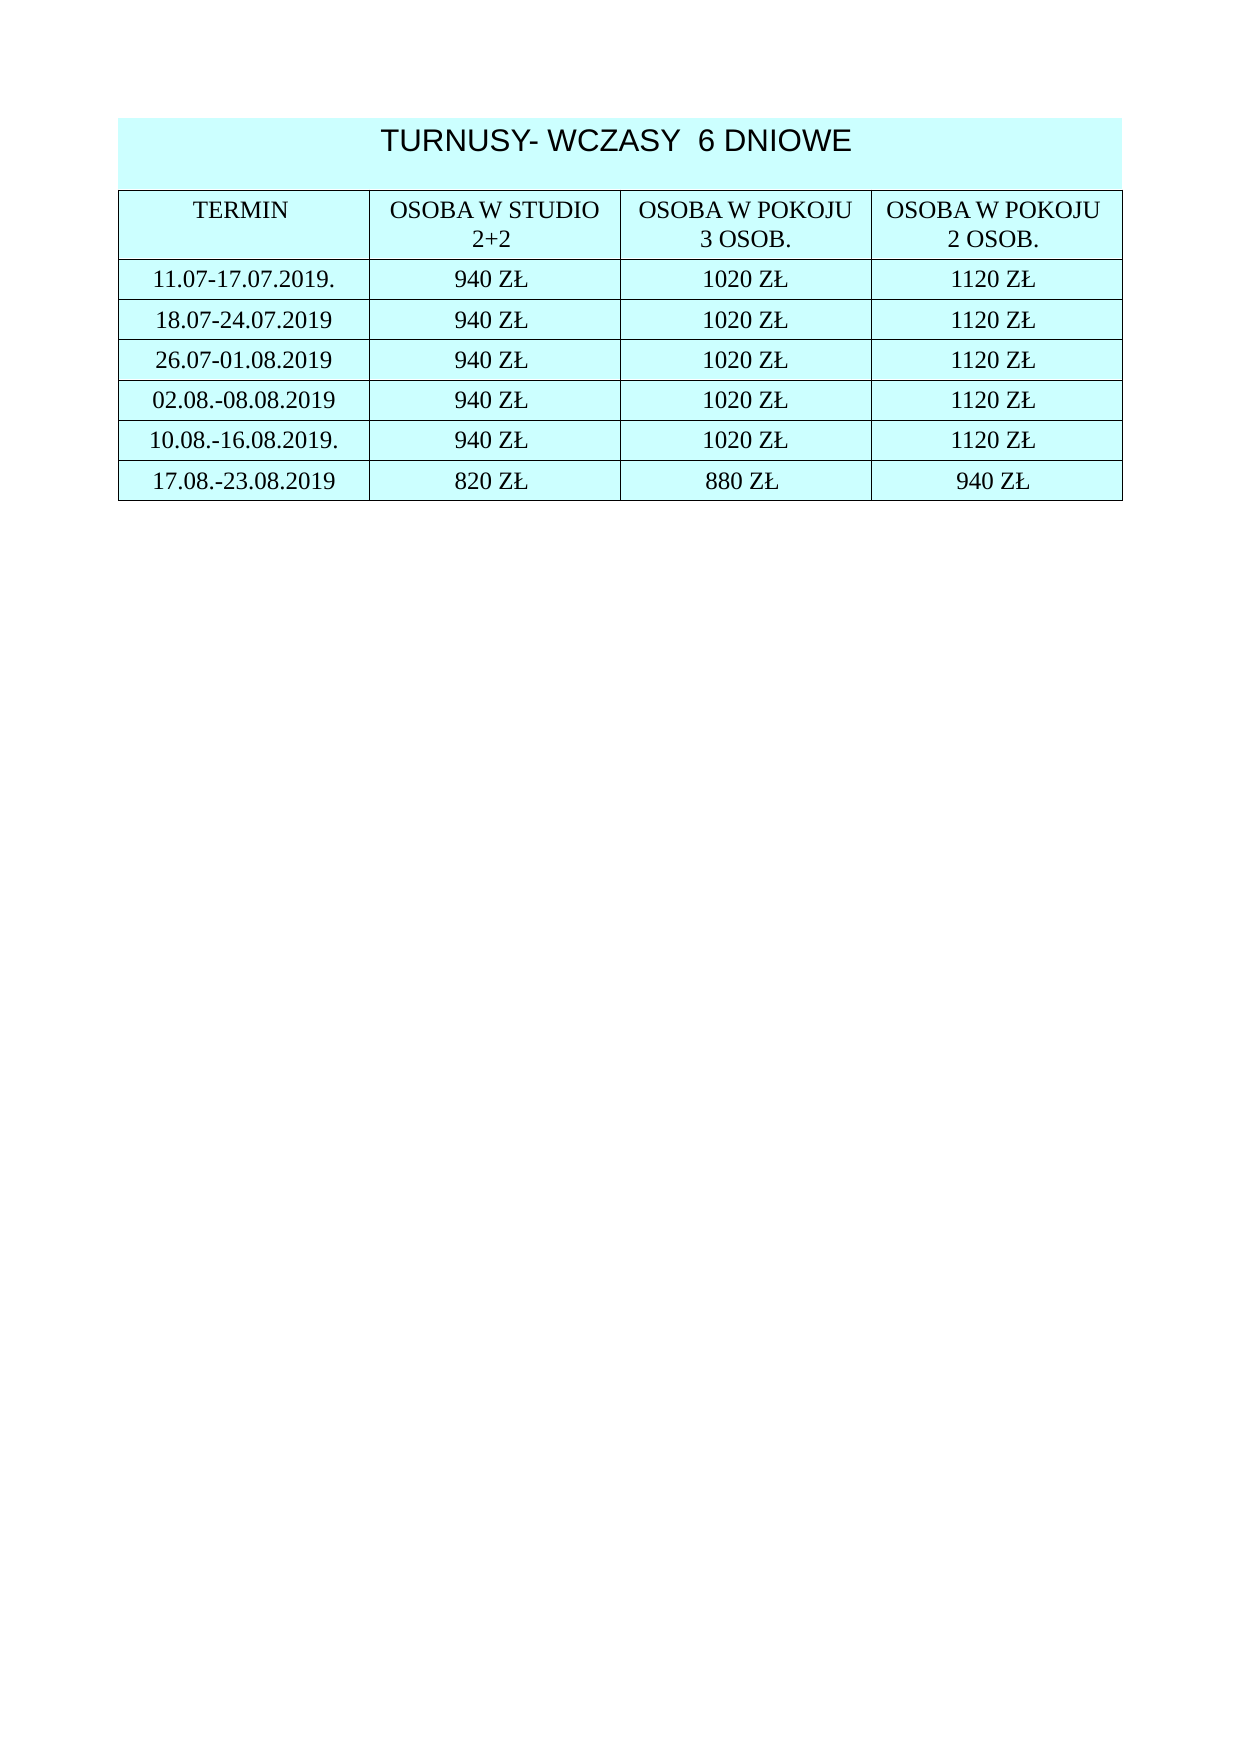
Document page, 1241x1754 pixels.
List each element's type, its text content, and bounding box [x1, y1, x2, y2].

table_header TERMIN [119, 191, 369, 258]
table_cell 1120 ZŁ [872, 260, 1122, 299]
table_cell 940 ZŁ [370, 300, 620, 339]
table_cell 940 ZŁ [370, 421, 620, 460]
table_header OSOBA W POKOJU 3 OSOB. [621, 191, 871, 258]
table_cell 1120 ZŁ [872, 340, 1122, 379]
table_cell 17.08.-23.08.2019 [119, 461, 369, 500]
table_cell 02.08.-08.08.2019 [119, 381, 369, 420]
table_cell 940 ZŁ [370, 381, 620, 420]
table_cell 10.08.-16.08.2019. [119, 421, 369, 460]
table_cell 11.07-17.07.2019. [119, 260, 369, 299]
table_cell 940 ZŁ [370, 340, 620, 379]
table_header OSOBA W POKOJU 2 OSOB. [872, 191, 1122, 258]
table_cell 1120 ZŁ [872, 421, 1122, 460]
table_cell 18.07-24.07.2019 [119, 300, 369, 339]
table_cell 1020 ZŁ [621, 421, 871, 460]
table_cell 26.07-01.08.2019 [119, 340, 369, 379]
table_cell 1120 ZŁ [872, 300, 1122, 339]
table_cell 1020 ZŁ [621, 260, 871, 299]
table_cell 1020 ZŁ [621, 340, 871, 379]
table_header OSOBA W STUDIO 2+2 [370, 191, 620, 258]
table_cell 940 ZŁ [370, 260, 620, 299]
table_cell 1020 ZŁ [621, 381, 871, 420]
table_cell 940 ZŁ [872, 461, 1122, 500]
table_cell 1020 ZŁ [621, 300, 871, 339]
table_cell 1120 ZŁ [872, 381, 1122, 420]
table_cell 820 ZŁ [370, 461, 620, 500]
text TURNUSY- WCZASY 6 DNIOWE [118, 118, 1122, 161]
table_cell 880 ZŁ [621, 461, 871, 500]
